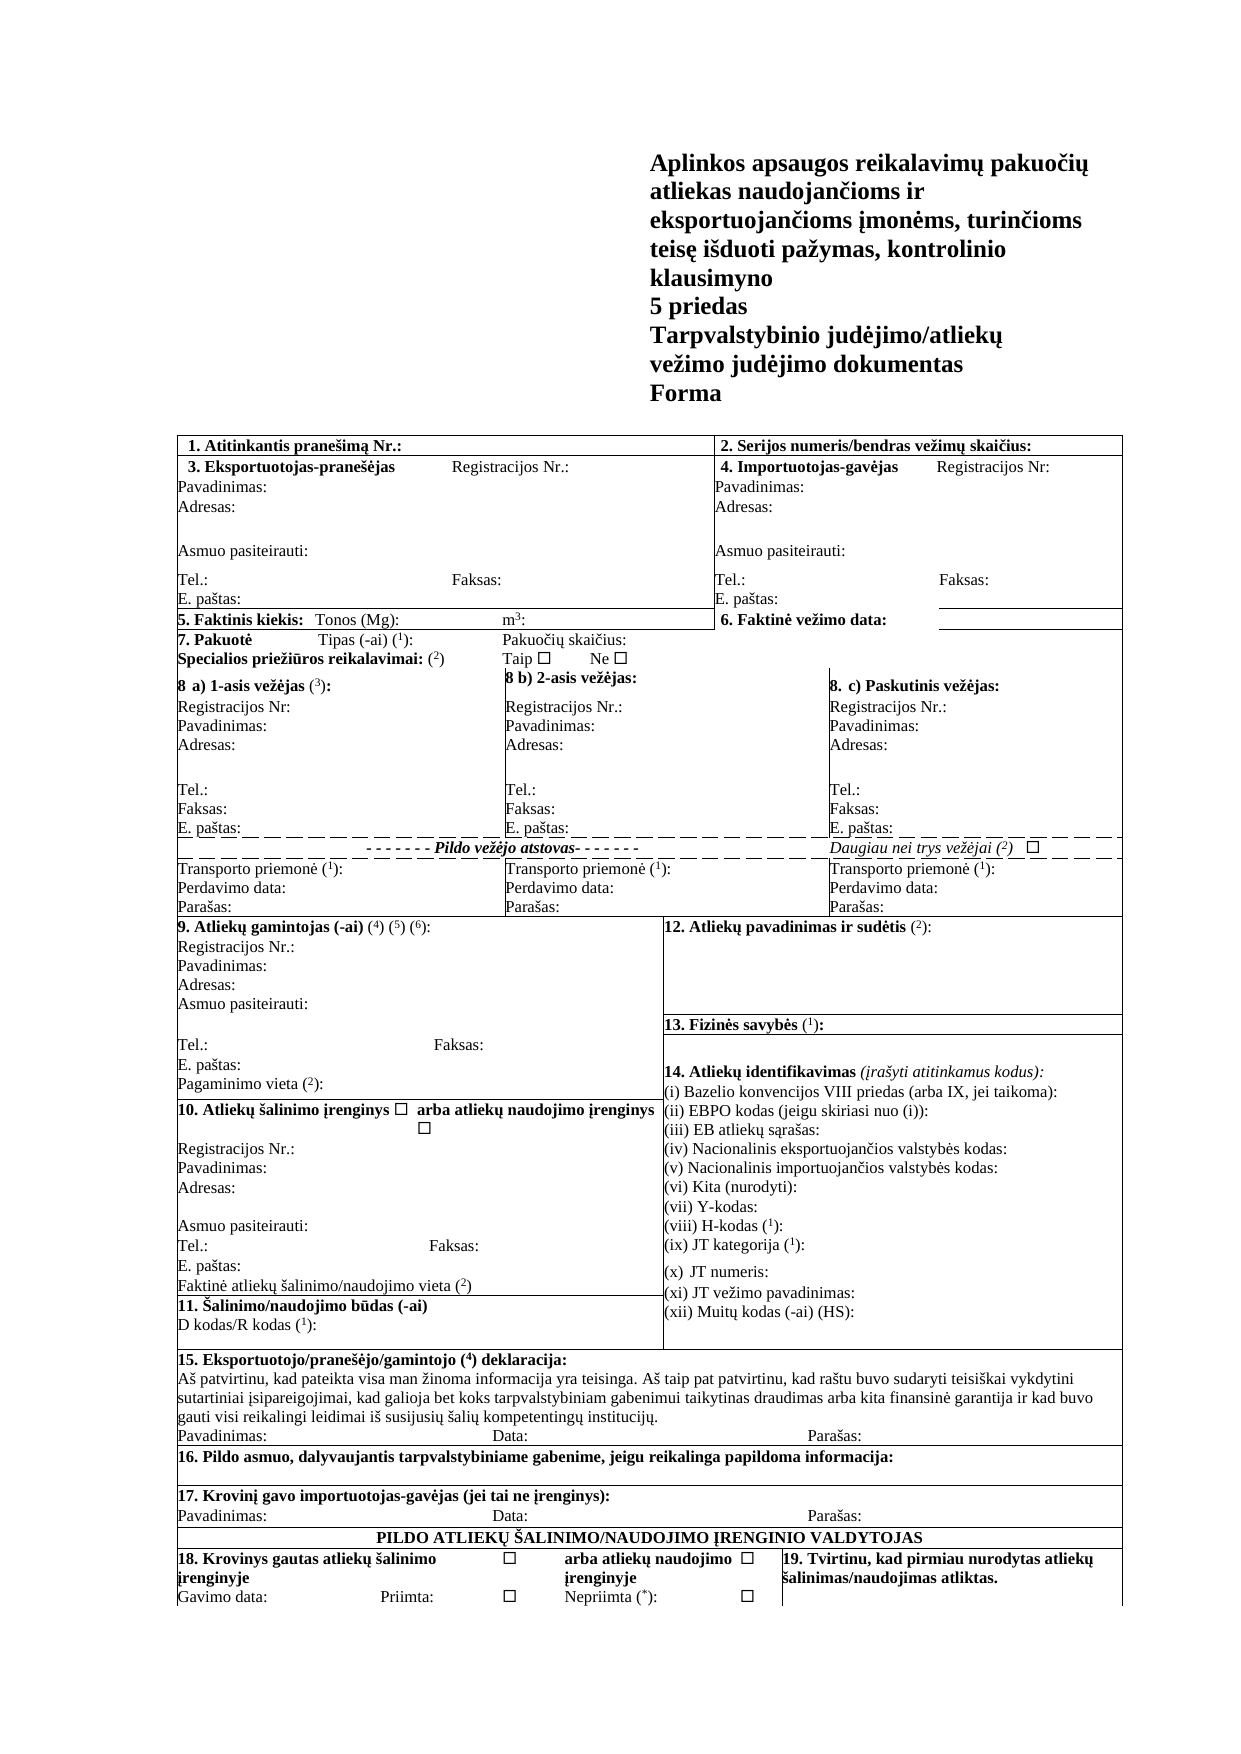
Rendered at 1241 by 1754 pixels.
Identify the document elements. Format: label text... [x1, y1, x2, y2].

table_cell 8. c) Paskutinis vežėjas: [830, 668, 1122, 697]
table_cell Gavimo data: [178, 1587, 380, 1606]
table_cell Registracijos Nr.: Pavadinimas: Adresas: Asmuo pasiteirauti: [178, 1138, 663, 1235]
table_cell 5. Faktinis kiekis: [178, 609, 315, 628]
table_cell Transporto priemonė (1): [506, 858, 829, 878]
table_cell Registracijos Nr.: [830, 697, 1122, 716]
table_cell [] [502, 1549, 564, 1587]
table_cell [715, 629, 939, 649]
table_cell [452, 589, 714, 608]
table_cell Pakuočių skaičius: [502, 630, 714, 649]
table_cell Tel.: [178, 780, 505, 799]
table_cell Tel.: [178, 1235, 429, 1255]
table_cell [939, 541, 1122, 570]
table_cell Pavadinimas: [178, 1426, 492, 1445]
table_cell Perdavimo data: [830, 878, 1122, 897]
table_header 2. Serijos numeris/bendras vežimų skaičius: [715, 436, 1122, 455]
table_cell Transporto priemonė (1): [178, 858, 505, 878]
table_cell Tel.: [715, 570, 939, 589]
table_cell Faksas: [506, 799, 829, 818]
table_cell Faksas: [939, 570, 1122, 589]
table_cell 11. Šalinimo/naudojimo būdas (-ai) D kodas/R kodas (1): [178, 1296, 663, 1348]
table_cell Pavadinimas: [178, 716, 505, 735]
table_cell Registracijos Nr: [178, 697, 505, 716]
table_cell Perdavimo data: [178, 878, 505, 897]
table_cell Registracijos Nr.: [506, 697, 829, 716]
table_cell Pavadinimas: [506, 716, 829, 735]
table_cell 15. Eksportuotojo/pranešėjo/gamintojo (4) deklaracija: Aš patvirtinu, kad pateikta visa man žinoma informacija yra teisinga. Aš taip pat patvirtinu, kad raštu buvo sudaryti teisiškai vykdytini sutartiniai įsipareigojimai, kad galioja bet koks tarpvalstybiniam gabenimui taikytinas draudimas arba kita finansinė garantija ir kad buvo gauti visi reikalingi leidimai iš susijusių šalių kompetentingų institucijų. [178, 1350, 1122, 1426]
table_cell Tipas (-ai) (1): [318, 630, 502, 649]
table_cell Parašas: [830, 897, 1122, 916]
table_cell 13. Fizinės savybės (1): [664, 1015, 1122, 1034]
table_cell [664, 936, 1122, 1013]
table_cell Asmuo pasiteirauti: [715, 541, 939, 570]
text Forma [649, 378, 1122, 406]
table_cell Parašas: [807, 1426, 1122, 1445]
text atliekas naudojančioms ir [649, 176, 1122, 205]
table_cell 3. Eksportuotojas-pranešėjas [178, 456, 452, 477]
table_cell [939, 477, 1122, 541]
table_cell E. paštas: [830, 818, 1122, 837]
table_cell Tonos (Mg): [315, 609, 502, 628]
table_cell Specialios priežiūros reikalavimai: (2) [178, 649, 502, 668]
text vežimo judėjimo dokumentas [649, 349, 1122, 378]
table_cell Daugiau nei trys vežėjai (2) [] [829, 837, 1122, 858]
table_cell E. paštas: [506, 818, 829, 837]
table_cell Parašas: [506, 897, 829, 916]
table_cell PILDO ATLIEKŲ ŠALINIMO/NAUDOJIMO ĮRENGINIO VALDYTOJAS [178, 1528, 1122, 1547]
table_cell [939, 589, 1122, 608]
table_cell Faksas: [434, 1034, 663, 1054]
table_cell 8 a) 1-asis vežėjas (3): [178, 668, 505, 697]
table_cell Faksas: [178, 799, 505, 818]
table_cell [] [740, 1587, 782, 1606]
table_cell E. paštas: Pagaminimo vieta (2): [178, 1054, 663, 1099]
table_header 1. Atitinkantis pranešimą Nr.: [178, 436, 714, 455]
table_cell Pavadinimas: Adresas: [715, 477, 939, 541]
table_cell [939, 609, 1122, 628]
table_cell [939, 630, 1122, 649]
table_cell E. paštas: [715, 589, 939, 608]
table_cell Adresas: [830, 735, 1122, 780]
table_cell arba atliekų naudojimo įrenginyje [564, 1549, 740, 1587]
text Tarpvalstybinio judėjimo/atliekų [649, 320, 1122, 349]
table_cell Data: [492, 1506, 807, 1527]
table_cell Adresas: [178, 735, 505, 780]
table_cell 6. Faktinė vežimo data: [715, 608, 939, 628]
table_cell Registracijos Nr: [939, 456, 1122, 477]
table_cell 7. Pakuotė [178, 630, 318, 649]
table_cell - - - - - - - Pildo vežėjo atstovas- - - - - - - [178, 837, 829, 858]
table_cell 8 b) 2-asis vežėjas: [506, 668, 829, 697]
table_cell 16. Pildo asmuo, dalyvaujantis tarpvalstybiniame gabenime, jeigu reikalinga papildoma informacija: [178, 1446, 1122, 1466]
table_cell Parašas: [178, 897, 505, 916]
text 5 priedas [649, 291, 1122, 320]
table_cell 14. Atliekų identifikavimas (įrašyti atitinkamus kodus): (i) Bazelio konvencijos VIII priedas (arba IX, jei taikoma): (ii) EBPO kodas (jeigu skiriasi nuo (i)): (iii) EB atliekų sąrašas: (iv) Nacionalinis eksportuojančios valstybės kodas: (v) Nacionalinis importuojančios valstybės kodas: (vi) Kita (nurodyti): (vii) Y-kodas: (viii) H-kodas (1): (ix) JT kategorija (1): (x) JT numeris: (xi) JT vežimo pavadinimas: (xii) Muitų kodas (-ai) (HS): [664, 1035, 1122, 1348]
table_cell 17. Krovinį gavo importuotojas-gavėjas (jei tai ne įrenginys): [178, 1486, 1122, 1506]
table_cell [939, 649, 1122, 668]
table_cell Faksas: [429, 1235, 663, 1255]
table_cell 19. Tvirtinu, kad pirmiau nurodytas atliekų šalinimas/naudojimas atliktas. [783, 1549, 1122, 1587]
table_cell 4. Importuotojas-gavėjas [715, 456, 939, 477]
text Aplinkos apsaugos reikalavimų pakuočių [649, 148, 1122, 176]
table_cell [452, 477, 714, 541]
table_cell Tel.: [830, 780, 1122, 799]
table_cell Pavadinimas: Adresas: [178, 477, 452, 541]
table_cell [715, 649, 939, 668]
table_cell Tel.: [506, 780, 829, 799]
table_cell Pavadinimas: [830, 716, 1122, 735]
table_cell [783, 1587, 1122, 1606]
table_cell Asmuo pasiteirauti: [178, 541, 452, 570]
table_cell 18. Krovinys gautas atliekų šalinimo įrenginyje [178, 1549, 502, 1587]
table_cell [178, 1466, 1122, 1485]
table_cell Faksas: [452, 570, 714, 589]
table_cell Nepriimta (*): [564, 1587, 740, 1606]
table_cell Ne [] [590, 649, 714, 668]
table_cell Faksas: [830, 799, 1122, 818]
table_cell Pavadinimas: [178, 1506, 492, 1527]
table_cell Perdavimo data: [506, 878, 829, 897]
table_cell [] [502, 1587, 564, 1606]
table_cell E. paštas: [178, 818, 505, 837]
table_cell Registracijos Nr.: [452, 456, 714, 477]
table_cell arba atliekų naudojimo įrenginys [] [417, 1100, 663, 1138]
table_cell E. paštas: [178, 589, 452, 608]
table_cell Tel.: [178, 570, 452, 589]
text teisę išduoti pažymas, kontrolinio klausimyno [649, 234, 1122, 291]
table_cell 9. Atliekų gamintojas (-ai) (4) (5) (6): Registracijos Nr.: Pavadinimas: Adresas: Asmuo pasiteirauti: [178, 917, 663, 1034]
text eksportuojančioms įmonėms, turinčioms [649, 205, 1122, 234]
table_cell 10. Atliekų šalinimo įrenginys [] [178, 1100, 417, 1138]
table_cell [452, 541, 714, 570]
table_cell Adresas: [506, 735, 829, 780]
table_cell E. paštas: Faktinė atliekų šalinimo/naudojimo vieta (2) [178, 1255, 663, 1294]
table_cell Tel.: [178, 1034, 434, 1054]
table_cell [] [740, 1549, 782, 1587]
table_cell m3: [502, 609, 714, 628]
table_cell Transporto priemonė (1): [830, 858, 1122, 878]
table_cell Parašas: [807, 1506, 1122, 1527]
table_cell Taip [] [502, 649, 589, 668]
table_cell Data: [492, 1426, 807, 1445]
table_cell Priimta: [380, 1587, 502, 1606]
table_cell 12. Atliekų pavadinimas ir sudėtis (2): [664, 917, 1122, 936]
